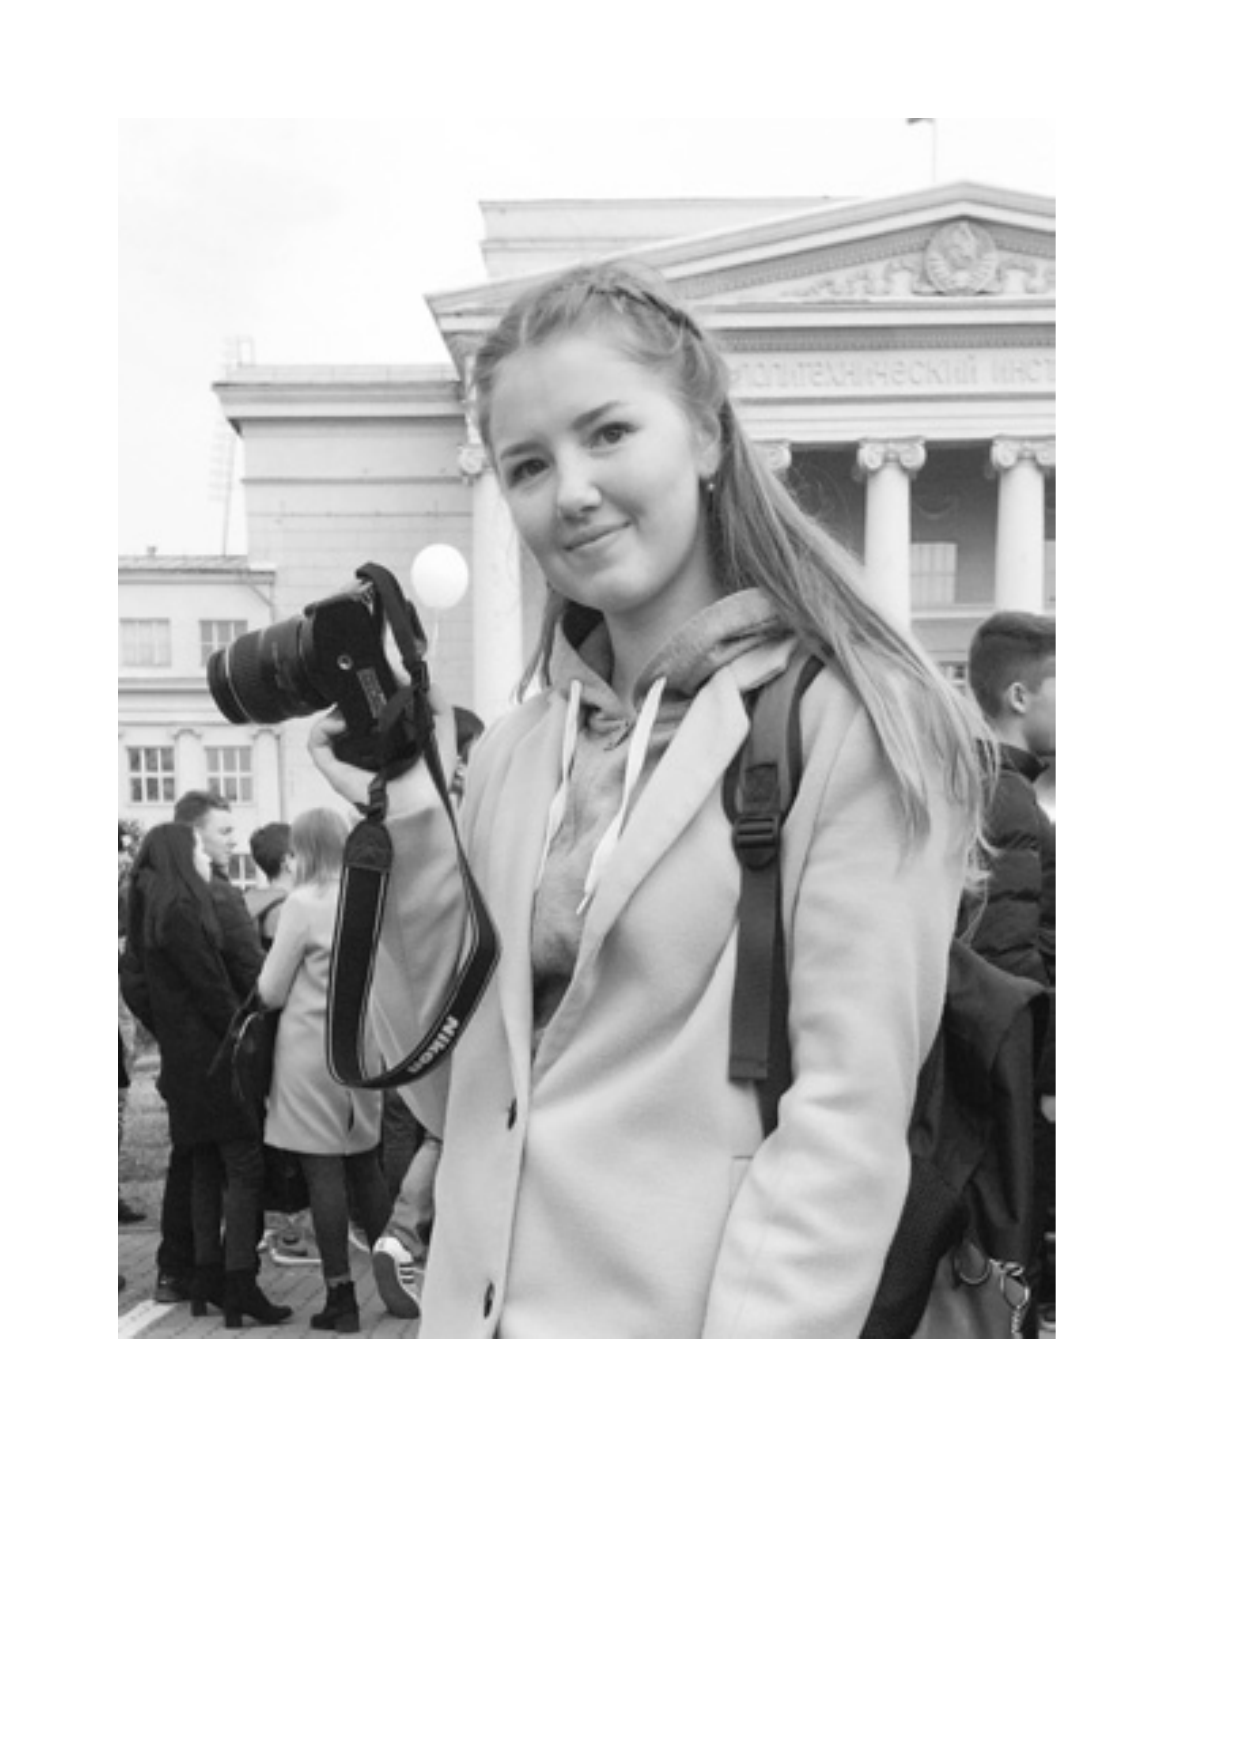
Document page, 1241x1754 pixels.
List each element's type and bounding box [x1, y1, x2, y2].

picture [118, 118, 1056, 1339]
